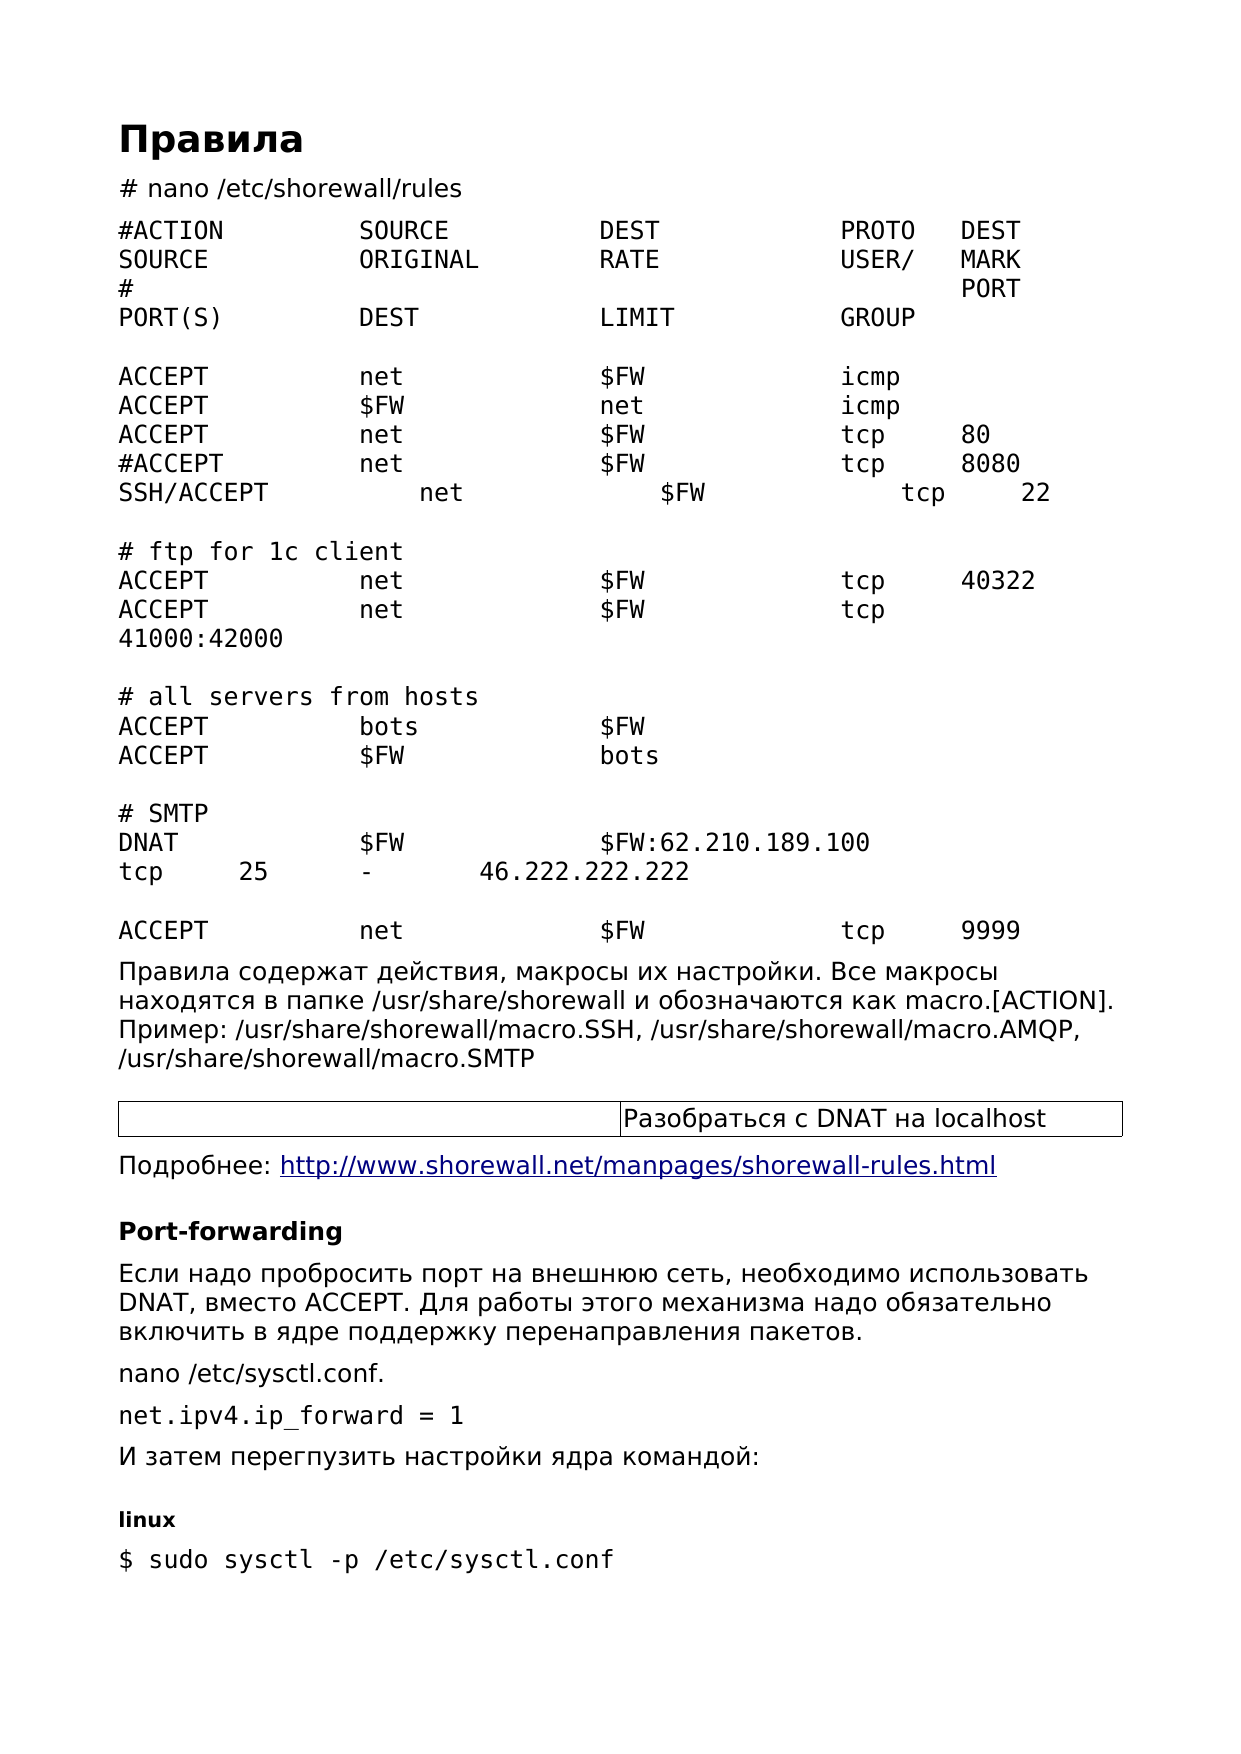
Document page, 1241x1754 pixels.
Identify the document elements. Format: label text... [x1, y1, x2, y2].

subtitle Правила [118, 118, 1122, 162]
text $ sudo sysctl -p /etc/sysctl.conf [118, 1545, 1122, 1574]
text nano /etc/sysctl.conf. [118, 1359, 1122, 1388]
text # nano /etc/shorewall/rules [118, 174, 1122, 203]
text И затем перегпузить настройки ядра командой: [118, 1442, 1122, 1471]
text net.ipv4.ip_forward = 1 [118, 1401, 1122, 1430]
text Правила содержат действия, макросы их настройки. Все макросы находятся в папке /usr/share/shorewall и обозначаются как macro.[ACTION]. Пример: /usr/share/shorewall/macro.SSH, /usr/share/shorewall/macro.AMQP, /usr/share/shorewall/macro.SMTP [118, 957, 1122, 1073]
subtitle linux [118, 1508, 1122, 1533]
text #ACTION SOURCE DEST PROTO DEST SOURCE ORIGINAL RATE USER/ MARK # PORT PORT(S) DEST LIMIT GROUP ACCEPT net $FW icmp ACCEPT $FW net icmp ACCEPT net $FW tcp 80 #ACCEPT net $FW tcp 8080 SSH/ACCEPT net $FW tcp 22 # ftp for 1c client ACCEPT net $FW tcp 40322 ACCEPT net $FW tcp 41000:42000 # all servers from hosts ACCEPT bots $FW ACCEPT $FW bots # SMTP DNAT $FW $FW:62.210.189.100 tcp 25 - 46.222.222.222 ACCEPT net $FW tcp 9999 [118, 216, 1122, 945]
subtitle Port-forwarding [118, 1217, 1122, 1247]
table_header [119, 1102, 620, 1136]
text Если надо пробросить порт на внешнюю сеть, необходимо использовать DNAT, вместо ACCEPT. Для работы этого механизма надо обязательно включить в ядре поддержку перенаправления пакетов. [118, 1259, 1122, 1347]
table_header Разобраться с DNAT на localhost [621, 1102, 1122, 1136]
text Подробнее: http://www.shorewall.net/manpages/shorewall-rules.html [118, 1151, 1122, 1180]
